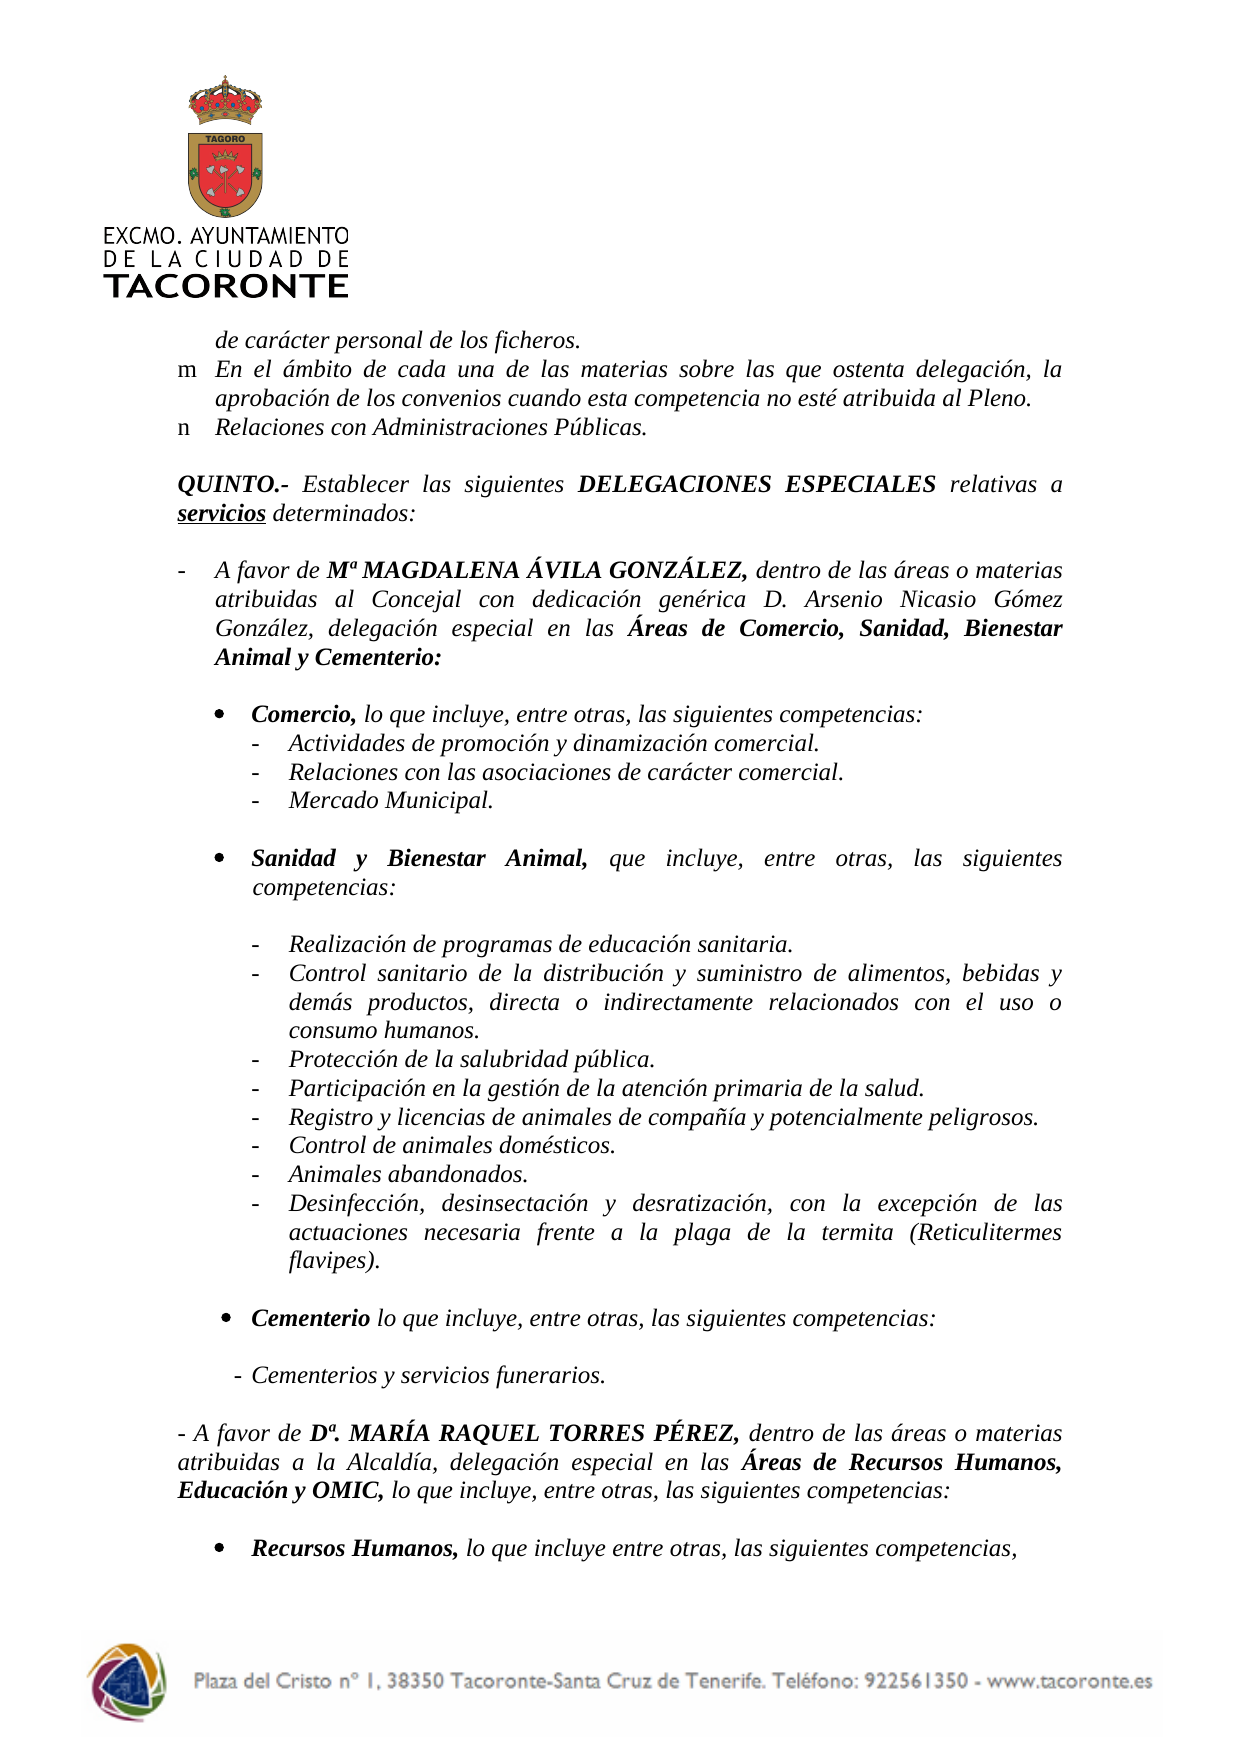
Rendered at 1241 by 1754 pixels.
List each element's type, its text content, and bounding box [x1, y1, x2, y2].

list Recursos Humanos, lo que incluye entre otras, las siguientes competencias, [215, 1533, 1063, 1562]
list Actividades de promoción y dinamización comercial. [251, 728, 1063, 757]
list Cementerios y servicios funerarios. [233, 1360, 1063, 1389]
list En el ámbito de cada una de las materias sobre las que ostenta delegación, la aprobación de los convenios cuando esta competencia no esté atribuida al Pleno. [177, 354, 1063, 412]
list Realización de programas de educación sanitaria. [251, 929, 1063, 958]
list A favor de Mª MAGDALENA ÁVILA GONZÁLEZ, dentro de las áreas o materias atribuidas al Concejal con dedicación genérica D. Arsenio Nicasio Gómez González, delegación especial en las Áreas de Comercio, Sanidad, Bienestar Animal y Cementerio: [177, 555, 1063, 670]
picture [80, 1630, 1163, 1737]
list de carácter personal de los ficheros. [177, 325, 1063, 354]
text QUINTO.- Establecer las siguientes DELEGACIONES ESPECIALES relativas a servicios determinados: [177, 469, 1063, 527]
list Relaciones con Administraciones Públicas. [177, 412, 1063, 440]
list Relaciones con las asociaciones de carácter comercial. [251, 757, 1063, 785]
list Desinfección, desinsectación y desratización, con la excepción de las actuaciones necesaria frente a la plaga de la termita (Reticulitermes flavipes). [251, 1188, 1063, 1274]
text - A favor de Dª. MARÍA RAQUEL TORRES PÉREZ, dentro de las áreas o materias atribuidas a la Alcaldía, delegación especial en las Áreas de Recursos Humanos, Educación y OMIC, lo que incluye, entre otras, las siguientes competencias: [177, 1418, 1063, 1504]
list Protección de la salubridad pública. [251, 1044, 1063, 1073]
list Control sanitario de la distribución y suministro de alimentos, bebidas y demás productos, directa o indirectamente relacionados con el uso o consumo humanos. [251, 958, 1063, 1044]
list Cementerio lo que incluye, entre otras, las siguientes competencias: [222, 1303, 1063, 1332]
picture [103, 75, 348, 298]
list Registro y licencias de animales de compañía y potencialmente peligrosos. [251, 1102, 1063, 1130]
list Mercado Municipal. [251, 785, 1063, 814]
list Control de animales domésticos. [251, 1130, 1063, 1159]
list Animales abandonados. [251, 1159, 1063, 1188]
list Comercio, lo que incluye, entre otras, las siguientes competencias: [215, 699, 1063, 728]
list Participación en la gestión de la atención primaria de la salud. [251, 1073, 1063, 1102]
list Sanidad y Bienestar Animal, que incluye, entre otras, las siguientes competencias: [215, 843, 1063, 900]
